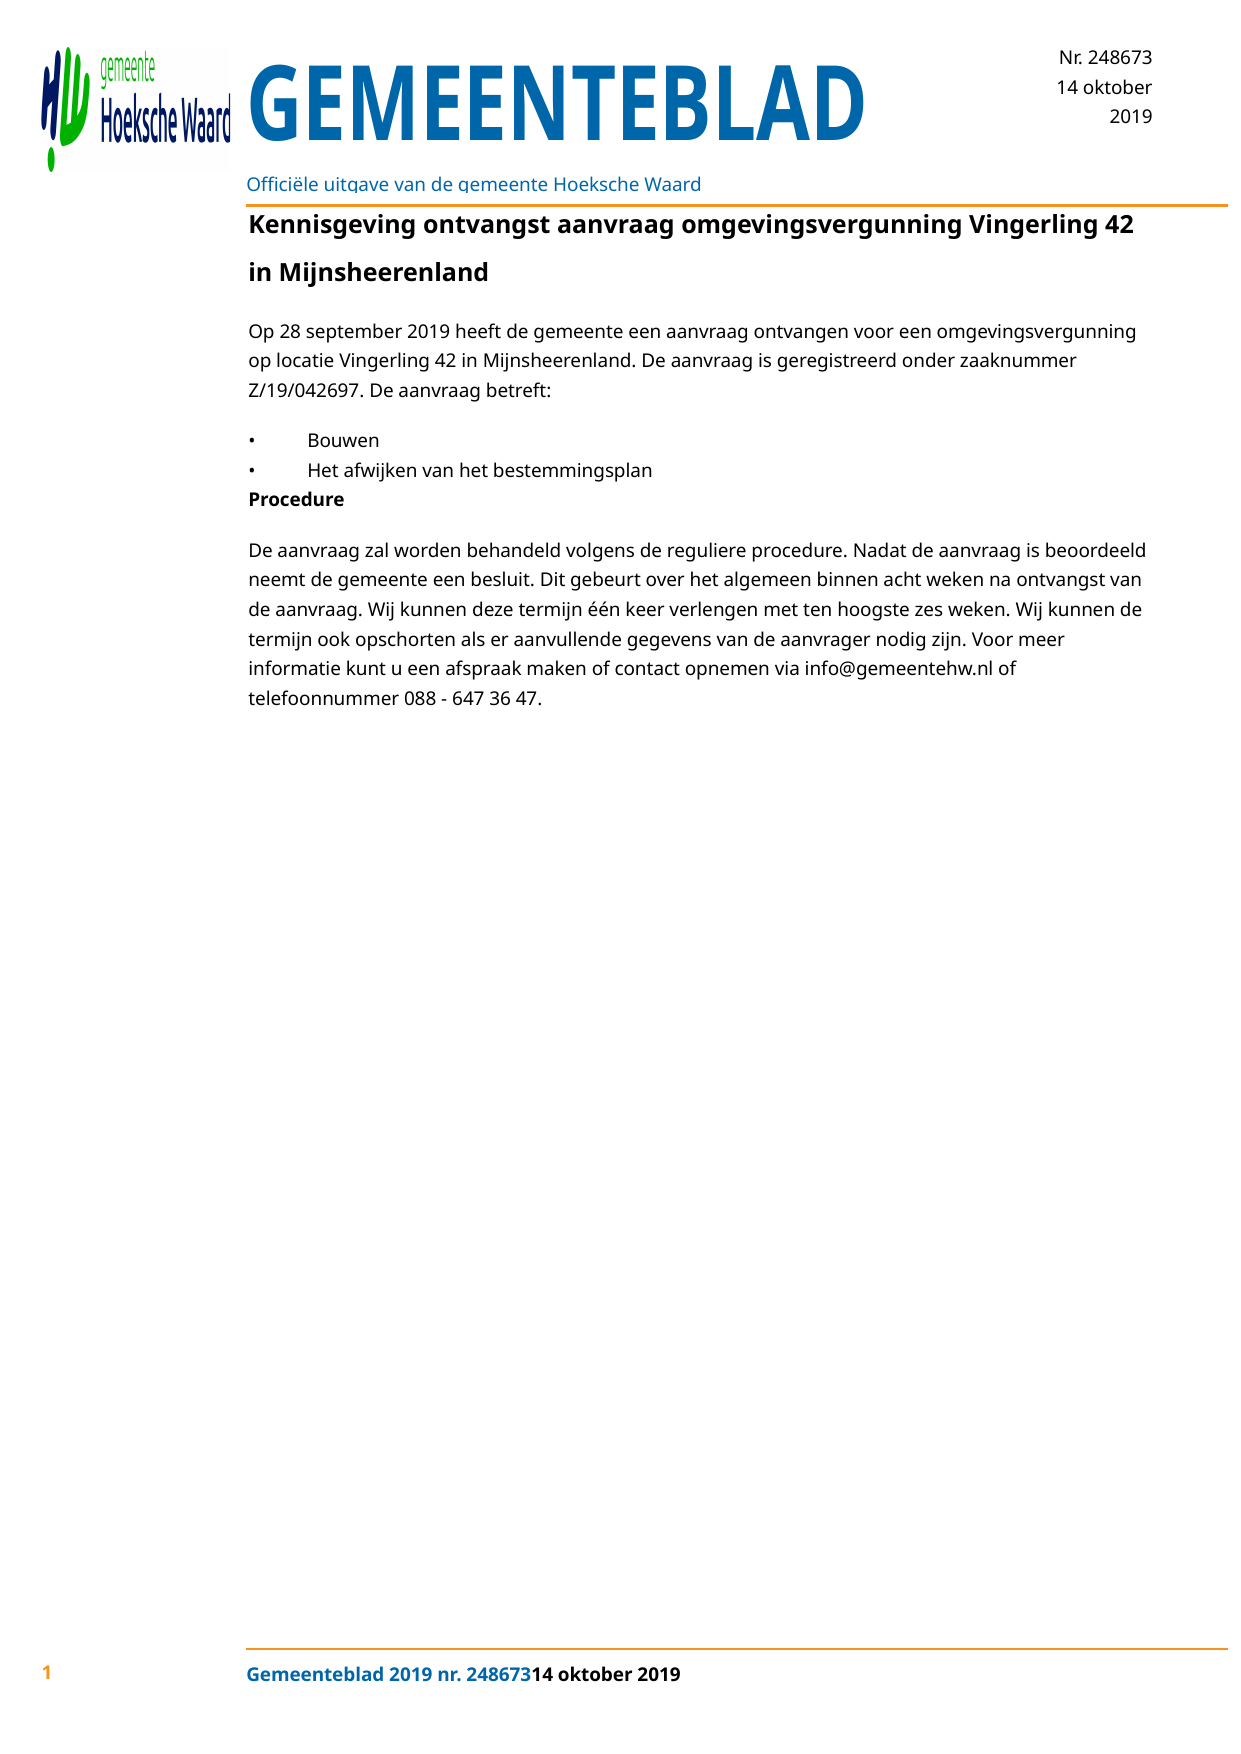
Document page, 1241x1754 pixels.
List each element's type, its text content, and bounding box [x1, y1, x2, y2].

picture [41, 47, 231, 172]
text Op 28 september 2019 heeft de gemeente een aanvraag ontvangen voor een omgevingsvergunning op locatie Vingerling 42 in Mijnsheerenland. De aanvraag is geregistreerd onder zaaknummer Z/19/042697. De aanvraag betreft: [248, 318, 1152, 403]
text De aanvraag zal worden behandeld volgens de reguliere procedure. Nadat de aanvraag is beoordeeld neemt de gemeente een besluit. Dit gebeurt over het algemeen binnen acht weken na ontvangst van de aanvraag. Wij kunnen deze termijn één keer verlengen met ten hoogste zes weken. Wij kunnen de termijn ook opschorten als er aanvullende gegevens van de aanvrager nodig zijn. Voor meer informatie kunt u een afspraak maken of contact opnemen via info@gemeentehw.nl of telefoonnummer 088 - 647 36 47. [248, 537, 1152, 711]
text Kennisgeving ontvangst aanvraag omgevingsvergunning Vingerling 42 in Mijnsheerenland [248, 207, 1152, 288]
list Bouwen [248, 427, 1152, 453]
list Het afwijken van het bestemmingsplan [248, 457, 1152, 483]
text Procedure [248, 487, 1152, 512]
